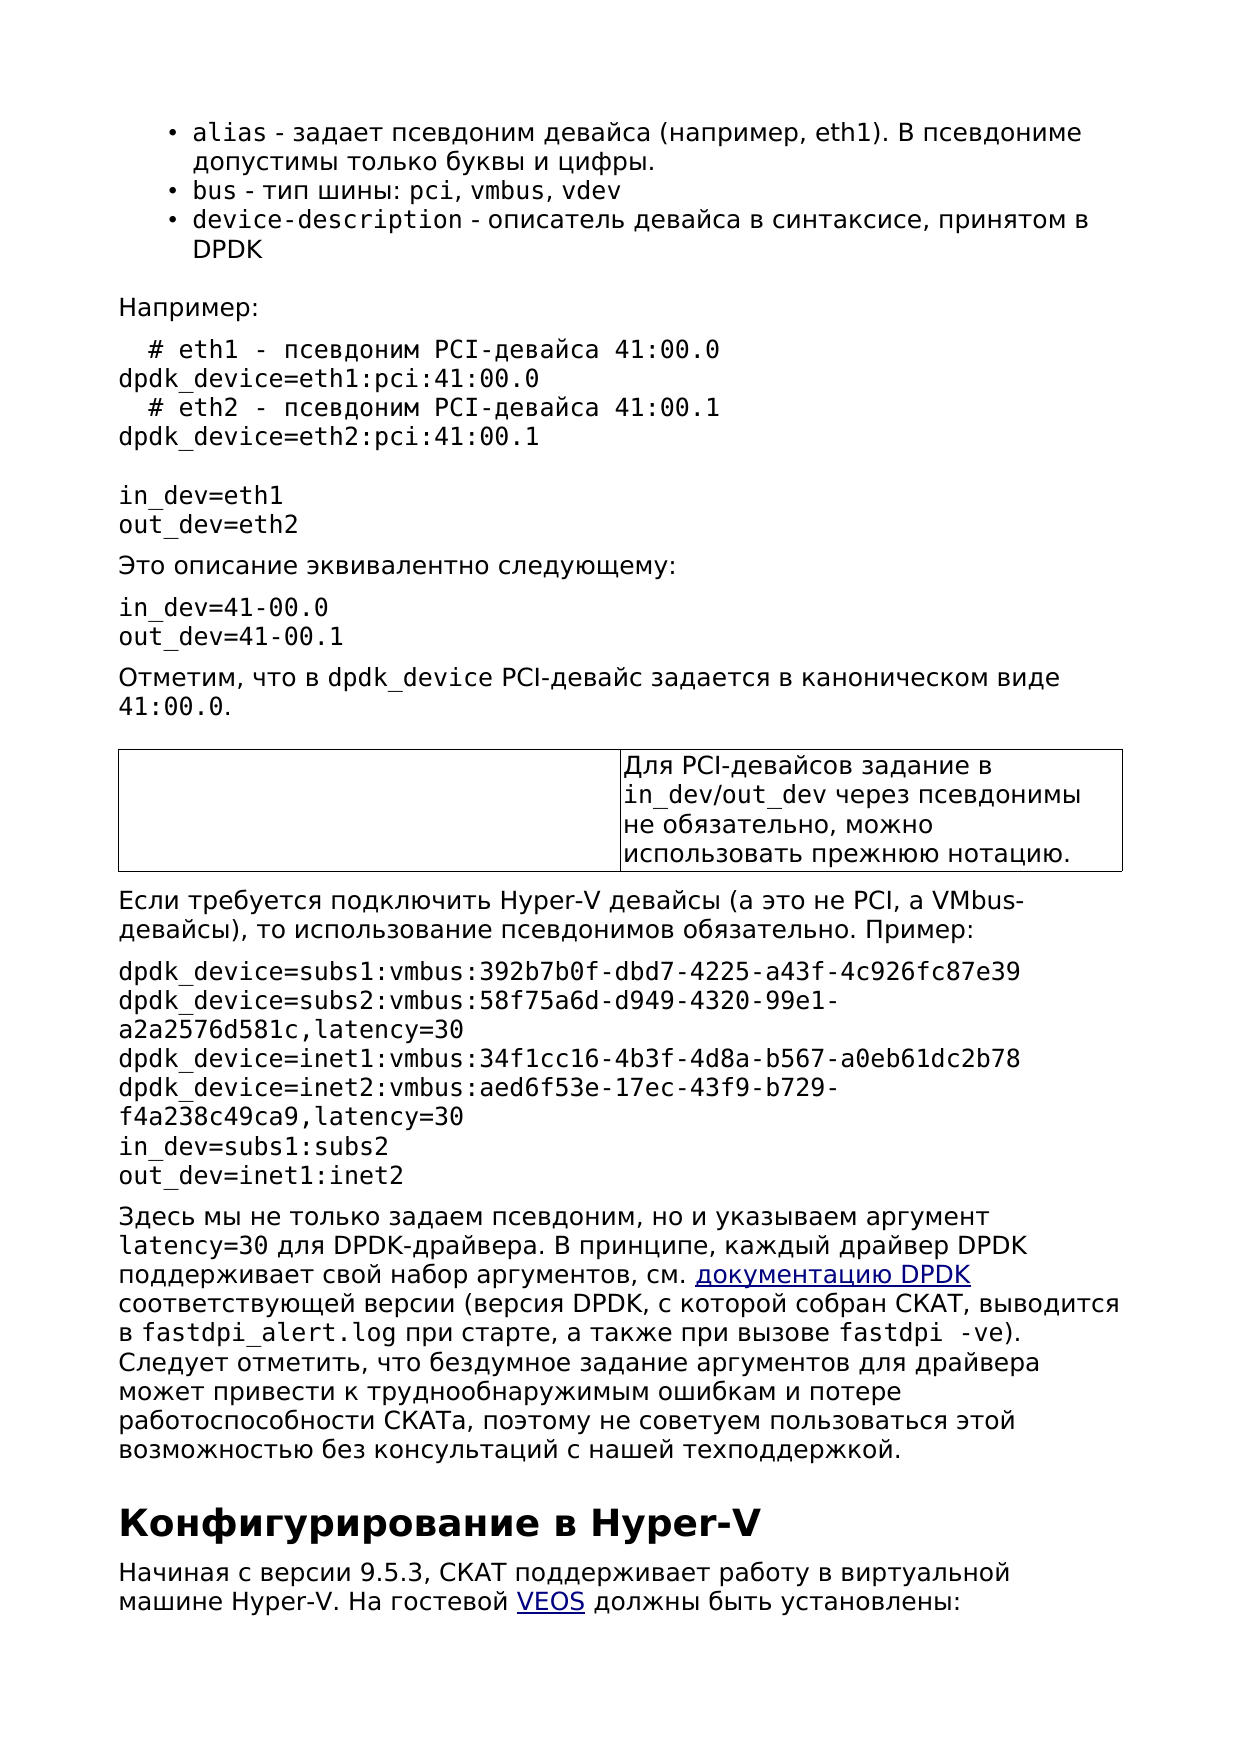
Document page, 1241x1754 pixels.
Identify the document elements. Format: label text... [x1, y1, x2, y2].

text Отметим, что в dpdk_device PCI-девайс задается в каноническом виде 41:00.0. [118, 663, 1122, 721]
text # eth1 - псевдоним PCI-девайса 41:00.0 dpdk_device=eth1:pci:41:00.0 # eth2 - псевдоним PCI-девайса 41:00.1 dpdk_device=eth2:pci:41:00.1 in_dev=eth1 out_dev=eth2 [118, 335, 1122, 539]
text Если требуется подключить Hyper-V девайсы (а это не PCI, а VMbus-девайсы), то использование псевдонимов обязательно. Пример: [118, 886, 1122, 944]
text Начиная с версии 9.5.3, СКАТ поддерживает работу в виртуальной машине Hyper-V. На гостевой VEOS должны быть установлены: [118, 1558, 1122, 1616]
text Например: [118, 293, 1122, 323]
text Это описание эквивалентно следующему: [118, 551, 1122, 580]
table_header Для PCI-девайсов задание в in_dev/out_dev через псевдонимы не обязательно, можно использовать прежнюю нотацию. [621, 750, 1122, 871]
list bus - тип шины: pci, vmbus, vdev [177, 176, 1122, 206]
subtitle Конфигурирование в Hyper-V [118, 1502, 1122, 1546]
text Здесь мы не только задаем псевдоним, но и указываем аргумент latency=30 для DPDK-драйвера. В принципе, каждый драйвер DPDK поддерживает свой набор аргументов, см. документацию DPDK соответствующей версии (версия DPDK, с которой собран СКАТ, выводится в fastdpi_alert.log при старте, а также при вызове fastdpi -ve). Следует отметить, что бездумное задание аргументов для драйвера может привести к труднообнаружимым ошибкам и потере работоспособности СКАТа, поэтому не советуем пользоваться этой возможностью без консультаций с нашей техподдержкой. [118, 1202, 1122, 1464]
table_header [119, 750, 620, 871]
text dpdk_device=subs1:vmbus:392b7b0f-dbd7-4225-a43f-4c926fc87e39 dpdk_device=subs2:vmbus:58f75a6d-d949-4320-99e1-a2a2576d581c,latency=30 dpdk_device=inet1:vmbus:34f1cc16-4b3f-4d8a-b567-a0eb61dc2b78 dpdk_device=inet2:vmbus:aed6f53e-17ec-43f9-b729-f4a238c49ca9,latency=30 in_dev=subs1:subs2 out_dev=inet1:inet2 [118, 957, 1122, 1190]
text in_dev=41-00.0 out_dev=41-00.1 [118, 593, 1122, 651]
list device-description - описатель девайса в синтаксисе, принятом в DPDK [177, 206, 1122, 264]
list alias - задает псевдоним девайса (например, eth1). В псевдониме допустимы только буквы и цифры. [177, 118, 1122, 176]
